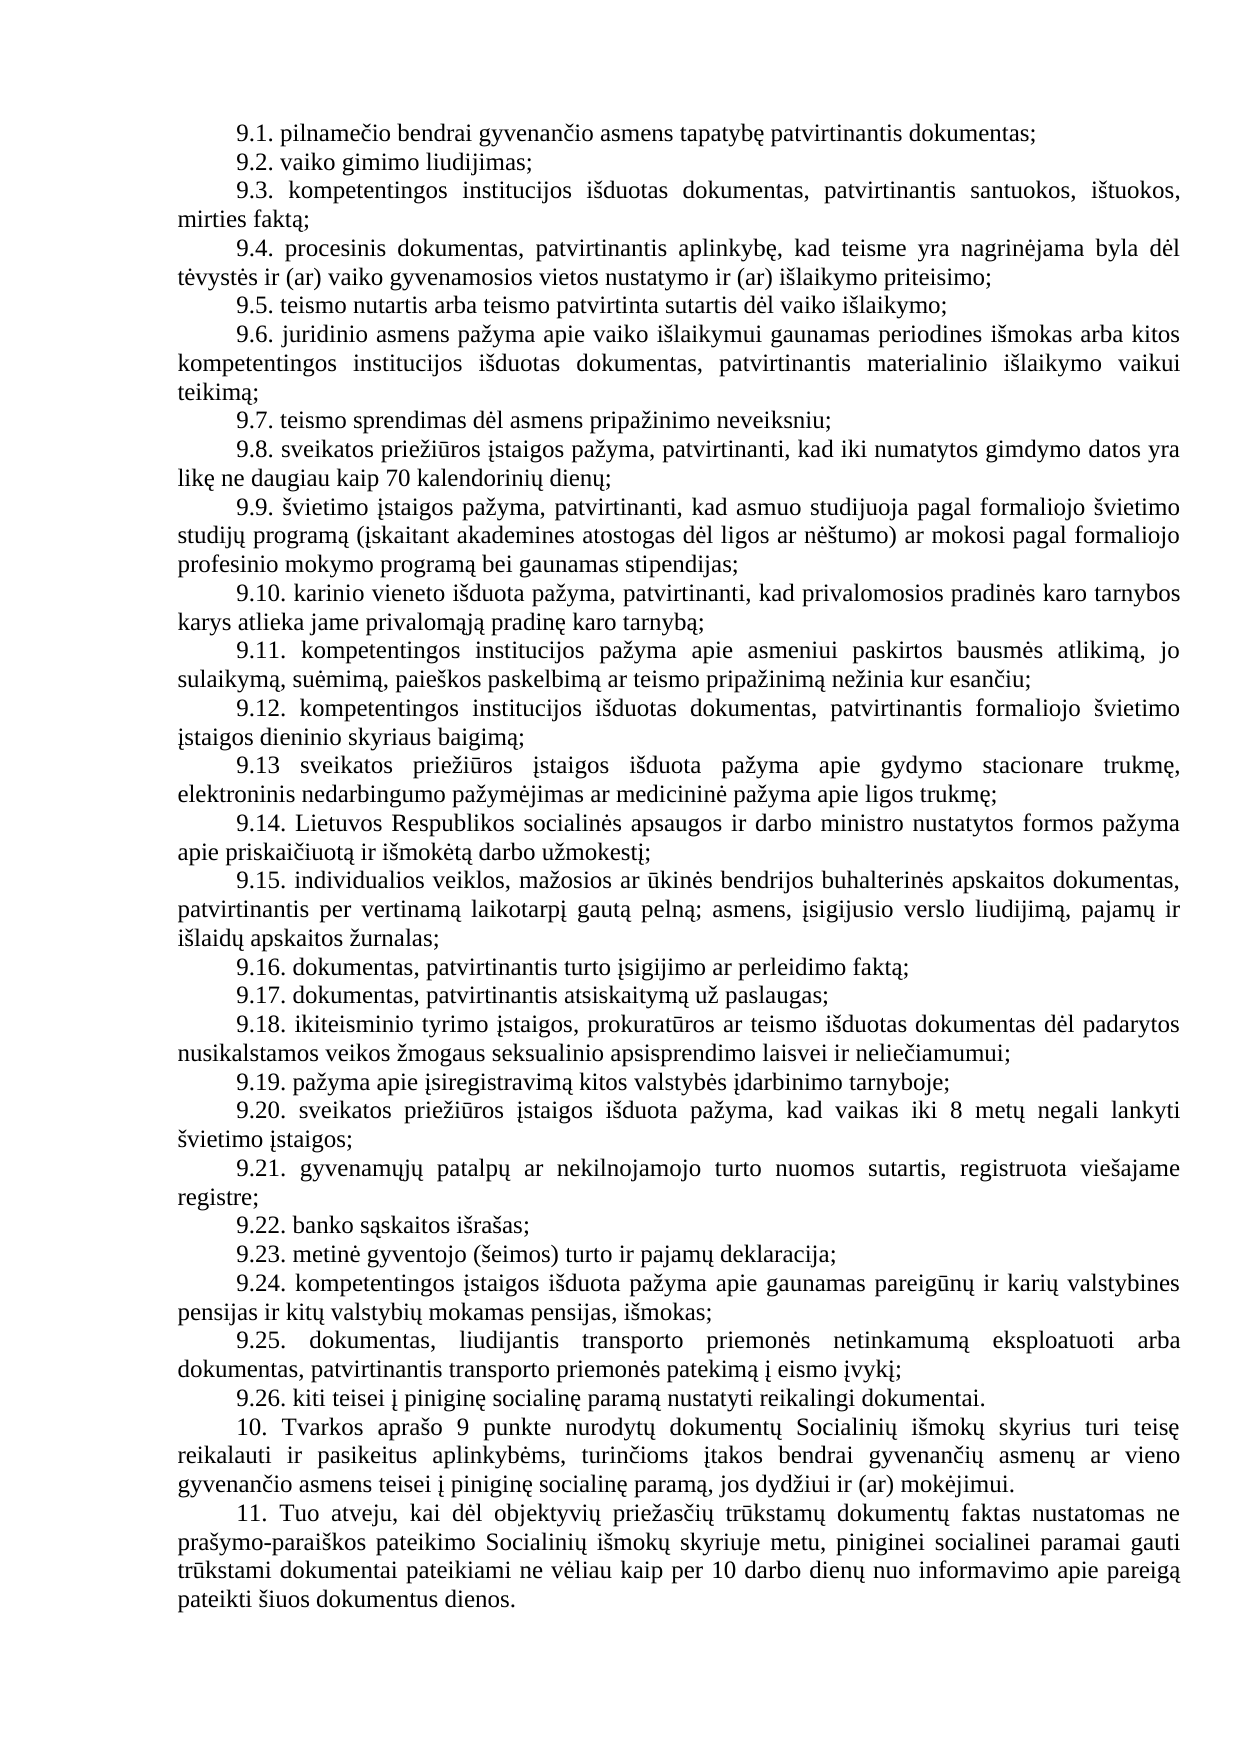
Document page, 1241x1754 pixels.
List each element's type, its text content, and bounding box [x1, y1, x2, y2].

text 9.20. sveikatos priežiūros įstaigos išduota pažyma, kad vaikas iki 8 metų negali lankyti švietimo įstaigos; [177, 1096, 1181, 1153]
text 9.8. sveikatos priežiūros įstaigos pažyma, patvirtinanti, kad iki numatytos gimdymo datos yra likę ne daugiau kaip 70 kalendorinių dienų; [177, 434, 1181, 492]
text 9.12. kompetentingos institucijos išduotas dokumentas, patvirtinantis formaliojo švietimo įstaigos dieninio skyriaus baigimą; [177, 693, 1181, 751]
text 9.21. gyvenamųjų patalpų ar nekilnojamojo turto nuomos sutartis, registruota viešajame registre; [177, 1153, 1181, 1211]
text 9.19. pažyma apie įsiregistravimą kitos valstybės įdarbinimo tarnyboje; [177, 1067, 1181, 1096]
text 9.5. teismo nutartis arba teismo patvirtinta sutartis dėl vaiko išlaikymo; [177, 291, 1181, 319]
text 9.7. teismo sprendimas dėl asmens pripažinimo neveiksniu; [177, 406, 1181, 434]
text 9.16. dokumentas, patvirtinantis turto įsigijimo ar perleidimo faktą; [177, 952, 1181, 981]
text 9.9. švietimo įstaigos pažyma, patvirtinanti, kad asmuo studijuoja pagal formaliojo švietimo studijų programą (įskaitant akademines atostogas dėl ligos ar nėštumo) ar mokosi pagal formaliojo profesinio mokymo programą bei gaunamas stipendijas; [177, 492, 1181, 578]
text 9.15. individualios veiklos, mažosios ar ūkinės bendrijos buhalterinės apskaitos dokumentas, patvirtinantis per vertinamą laikotarpį gautą pelną; asmens, įsigijusio verslo liudijimą, pajamų ir išlaidų apskaitos žurnalas; [177, 866, 1181, 952]
text 9.11. kompetentingos institucijos pažyma apie asmeniui paskirtos bausmės atlikimą, jo sulaikymą, suėmimą, paieškos paskelbimą ar teismo pripažinimą nežinia kur esančiu; [177, 636, 1181, 693]
text 9.22. banko sąskaitos išrašas; [177, 1211, 1181, 1239]
text 9.17. dokumentas, patvirtinantis atsiskaitymą už paslaugas; [177, 981, 1181, 1009]
text 9.6. juridinio asmens pažyma apie vaiko išlaikymui gaunamas periodines išmokas arba kitos kompetentingos institucijos išduotas dokumentas, patvirtinantis materialinio išlaikymo vaikui teikimą; [177, 319, 1181, 406]
text 9.23. metinė gyventojo (šeimos) turto ir pajamų deklaracija; [177, 1239, 1181, 1268]
text 9.26. kiti teisei į piniginę socialinę paramą nustatyti reikalingi dokumentai. [177, 1383, 1181, 1412]
text 9.14. Lietuvos Respublikos socialinės apsaugos ir darbo ministro nustatytos formos pažyma apie priskaičiuotą ir išmokėtą darbo užmokestį; [177, 808, 1181, 866]
text 9.2. vaiko gimimo liudijimas; [177, 147, 1181, 176]
text 9.18. ikiteisminio tyrimo įstaigos, prokuratūros ar teismo išduotas dokumentas dėl padarytos nusikalstamos veikos žmogaus seksualinio apsisprendimo laisvei ir neliečiamumui; [177, 1009, 1181, 1067]
text 9.1. pilnamečio bendrai gyvenančio asmens tapatybę patvirtinantis dokumentas; [177, 118, 1181, 147]
text 11. Tuo atveju, kai dėl objektyvių priežasčių trūkstamų dokumentų faktas nustatomas ne prašymo-paraiškos pateikimo Socialinių išmokų skyriuje metu, piniginei socialinei paramai gauti trūkstami dokumentai pateikiami ne vėliau kaip per 10 darbo dienų nuo informavimo apie pareigą pateikti šiuos dokumentus dienos. [177, 1498, 1181, 1613]
text 9.24. kompetentingos įstaigos išduota pažyma apie gaunamas pareigūnų ir karių valstybines pensijas ir kitų valstybių mokamas pensijas, išmokas; [177, 1268, 1181, 1326]
text 9.4. procesinis dokumentas, patvirtinantis aplinkybę, kad teisme yra nagrinėjama byla dėl tėvystės ir (ar) vaiko gyvenamosios vietos nustatymo ir (ar) išlaikymo priteisimo; [177, 233, 1181, 291]
text 9.25. dokumentas, liudijantis transporto priemonės netinkamumą eksploatuoti arba dokumentas, patvirtinantis transporto priemonės patekimą į eismo įvykį; [177, 1326, 1181, 1383]
text 10. Tvarkos aprašo 9 punkte nurodytų dokumentų Socialinių išmokų skyrius turi teisę reikalauti ir pasikeitus aplinkybėms, turinčioms įtakos bendrai gyvenančių asmenų ar vieno gyvenančio asmens teisei į piniginę socialinę paramą, jos dydžiui ir (ar) mokėjimui. [177, 1412, 1181, 1498]
text 9.10. karinio vieneto išduota pažyma, patvirtinanti, kad privalomosios pradinės karo tarnybos karys atlieka jame privalomąją pradinę karo tarnybą; [177, 578, 1181, 636]
text 9.13 sveikatos priežiūros įstaigos išduota pažyma apie gydymo stacionare trukmę, elektroninis nedarbingumo pažymėjimas ar medicininė pažyma apie ligos trukmę; [177, 751, 1181, 808]
text 9.3. kompetentingos institucijos išduotas dokumentas, patvirtinantis santuokos, ištuokos, mirties faktą; [177, 176, 1181, 233]
